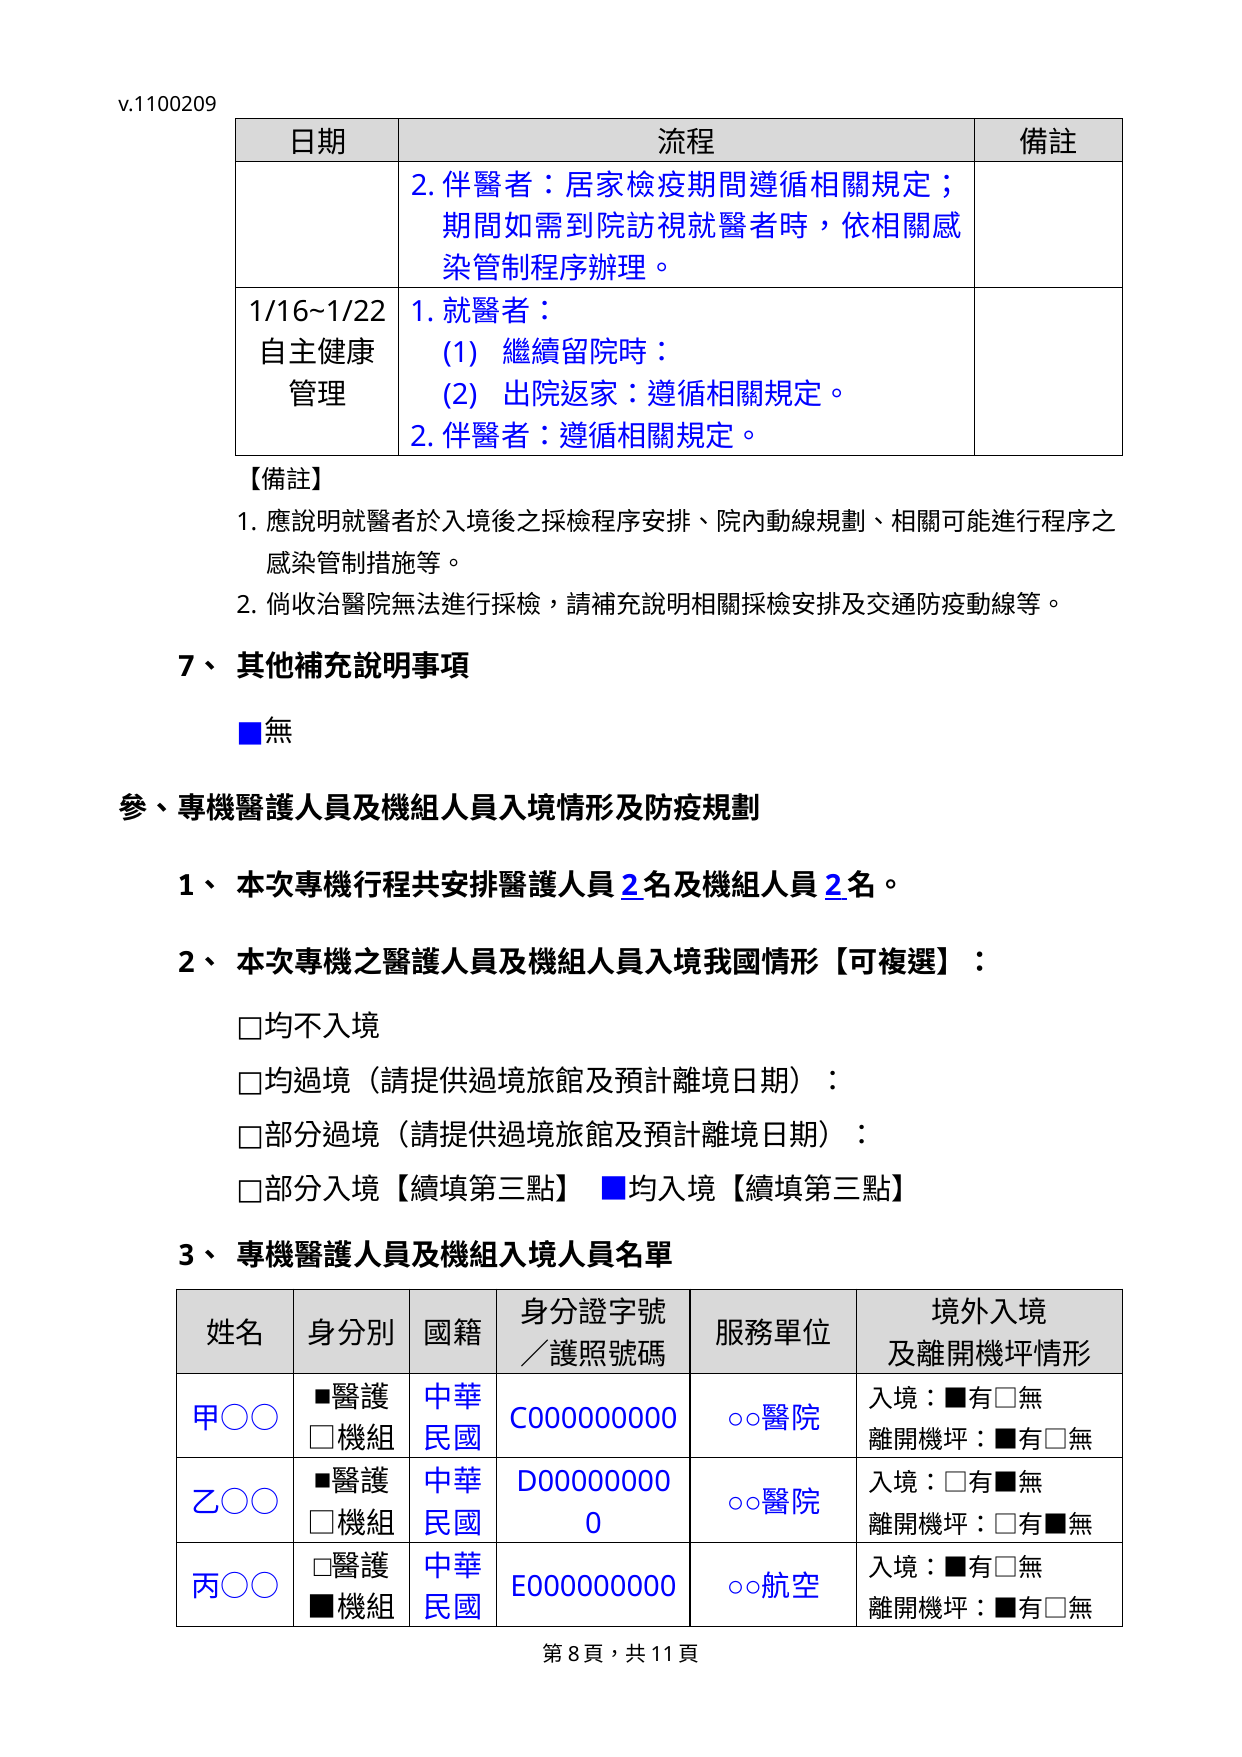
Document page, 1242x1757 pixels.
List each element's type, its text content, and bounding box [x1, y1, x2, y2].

text □均過境（請提供過境旅館及預計離境日期）： [236, 1049, 1123, 1101]
table_cell ○○醫院 [691, 1374, 856, 1457]
list 本次專機行程共安排醫護人員2名及機組人員2名。 [177, 853, 1123, 906]
text 【備註】 [236, 456, 1123, 497]
table_header 日期 [236, 119, 398, 161]
table_header 流程 [399, 119, 974, 161]
table_cell 就醫者： 繼續留院時： 出院返家：遵循相關規定。 伴醫者：遵循相關規定。 [399, 288, 974, 454]
text □部分過境（請提供過境旅館及預計離境日期）： [236, 1103, 1123, 1155]
table_header 姓名 [177, 1290, 293, 1373]
table_cell 甲○○ [177, 1374, 293, 1457]
table_cell D000000000 [497, 1458, 689, 1542]
list 倘收治醫院無法進行採檢，請補充說明相關採檢安排及交通防疫動線等。 [236, 581, 1123, 622]
list 其他補充說明事項 [177, 635, 1123, 687]
table_cell 乙○○ [177, 1458, 293, 1542]
table_header 身分別 [294, 1290, 409, 1373]
table_cell 丙○○ [177, 1543, 293, 1626]
table_header 境外入境 及離開機坪情形 [857, 1290, 1122, 1373]
table_cell ■醫護□機組 [294, 1374, 409, 1457]
table_cell 入境：■有□無 離開機坪：■有□無 [857, 1543, 1122, 1626]
table_cell 就醫者： 就醫者住院期間之治療，由○○科醫師負責。 居家檢疫期間視為COVID-19疑似個案進行照護，依○○醫院COVID-19相關感控作業程序執行相關感控措施。 居家檢疫期滿後再進行1次採檢。 伴醫者：居家檢疫期間遵循相關規定；期間如需到院訪視就醫者時，依相關感染管制程序辦理。 [399, 162, 974, 287]
list 應說明就醫者於入境後之採檢程序安排、院內動線規劃、相關可能進行程序之感染管制措施等。 [236, 497, 1123, 581]
table_cell 入境：□有■無 離開機坪：□有■無 [857, 1458, 1122, 1542]
text □均不入境 [236, 995, 1123, 1047]
list 專機醫護人員及機組人員入境情形及防疫規劃 [118, 776, 1123, 828]
text ■無 [236, 699, 1123, 751]
table_header 服務單位 [691, 1290, 856, 1373]
table_cell 中華民國 [410, 1458, 496, 1542]
list 專機醫護人員及機組入境人員名單 [177, 1224, 1123, 1276]
table_header 國籍 [410, 1290, 496, 1373]
table_cell [975, 288, 1122, 454]
table_cell ○○航空 [691, 1543, 856, 1626]
table_cell 入境：■有□無 離開機坪：■有□無 [857, 1374, 1122, 1457]
table_cell ○○醫院 [691, 1458, 856, 1542]
list 本次專機之醫護人員及機組人員入境我國情形【可複選】： [177, 931, 1123, 983]
text □部分入境【續填第三點】 ■均入境【續填第三點】 [236, 1157, 1123, 1209]
table_cell [975, 162, 1122, 287]
table_cell 中華民國 [410, 1543, 496, 1626]
table_header 身分證字號／護照號碼 [497, 1290, 689, 1373]
table_cell C000000000 [497, 1374, 689, 1457]
table_cell E000000000 [497, 1543, 689, 1626]
table_cell [236, 162, 398, 287]
table_cell 1/16~1/22 自主健康管理 [236, 288, 398, 454]
table_header 備註 [975, 119, 1122, 161]
table_cell ■醫護□機組 [294, 1458, 409, 1542]
table_cell 中華民國 [410, 1374, 496, 1457]
table_cell □醫護■機組 [294, 1543, 409, 1626]
